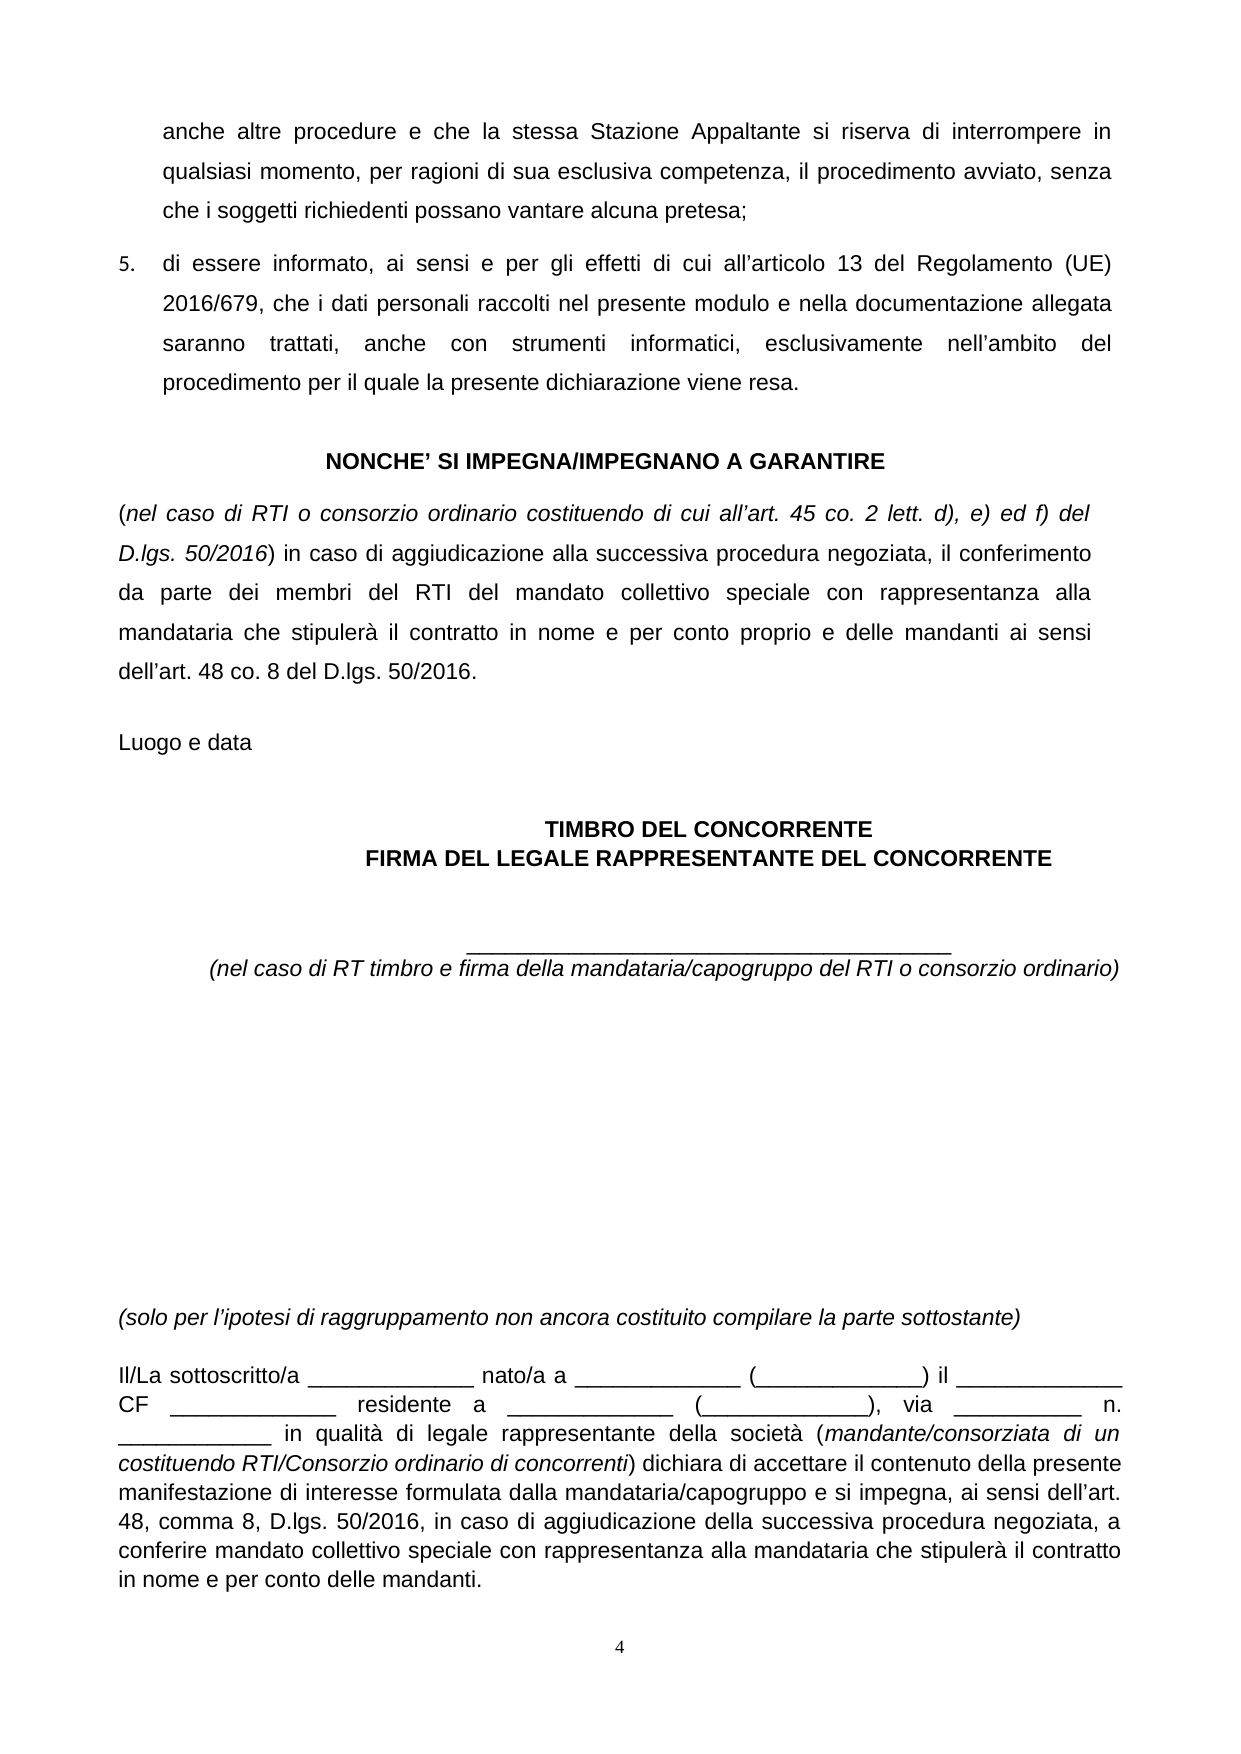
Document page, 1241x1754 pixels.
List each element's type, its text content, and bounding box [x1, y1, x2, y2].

text NONCHE’ SI IMPEGNA/IMPEGNANO A GARANTIRE [118, 446, 1093, 475]
list anche altre procedure e che la stessa Stazione Appaltante si riserva di interrompere in qualsiasi momento, per ragioni di sua esclusiva competenza, il procedimento avviato, senza che i soggetti richiedenti possano vantare alcuna pretesa; [118, 118, 1113, 223]
text TIMBRO DEL CONCORRENTE [118, 814, 1093, 843]
text ______________________________________ [118, 927, 1093, 956]
text FIRMA DEL LEGALE RAPPRESENTANTE DEL CONCORRENTE [118, 843, 1093, 873]
text Il/La sottoscritto/a _____________ nato/a a _____________ (_____________) il _____________ CF _____________ residente a _____________ (_____________), via __________ n. ____________ in qualità di legale rappresentante della società (mandante/consorziata di un costituendo RTI/Consorzio ordinario di concorrenti) dichiara di accettare il contenuto della presente manifestazione di interesse formulata dalla mandataria/capogruppo e si impegna, ai sensi dell’art. 48, comma 8, D.lgs. 50/2016, in caso di aggiudicazione della successiva procedura negoziata, a conferire mandato collettivo speciale con rappresentanza alla mandataria che stipulerà il contratto in nome e per conto delle mandanti. [118, 1360, 1122, 1593]
text (nel caso di RT timbro e firma della mandataria/capogruppo del RTI o consorzio ordinario) [118, 956, 1122, 981]
text Luogo e data [118, 727, 1122, 756]
list di essere informato, ai sensi e per gli effetti di cui all’articolo 13 del Regolamento (UE) 2016/679, che i dati personali raccolti nel presente modulo e nella documentazione allegata saranno trattati, anche con strumenti informatici, esclusivamente nell’ambito del procedimento per il quale la presente dichiarazione viene resa. [118, 249, 1113, 396]
text (nel caso di RTI o consorzio ordinario costituendo di cui all’art. 45 co. 2 lett. d), e) ed f) del D.lgs. 50/2016) in caso di aggiudicazione alla successiva procedura negoziata, il conferimento da parte dei membri del RTI del mandato collettivo speciale con rappresentanza alla mandataria che stipulerà il contratto in nome e per conto proprio e delle mandanti ai sensi dell’art. 48 co. 8 del D.lgs. 50/2016. [118, 500, 1092, 684]
text (solo per l’ipotesi di raggruppamento non ancora costituito compilare la parte sottostante) [118, 1302, 1093, 1331]
